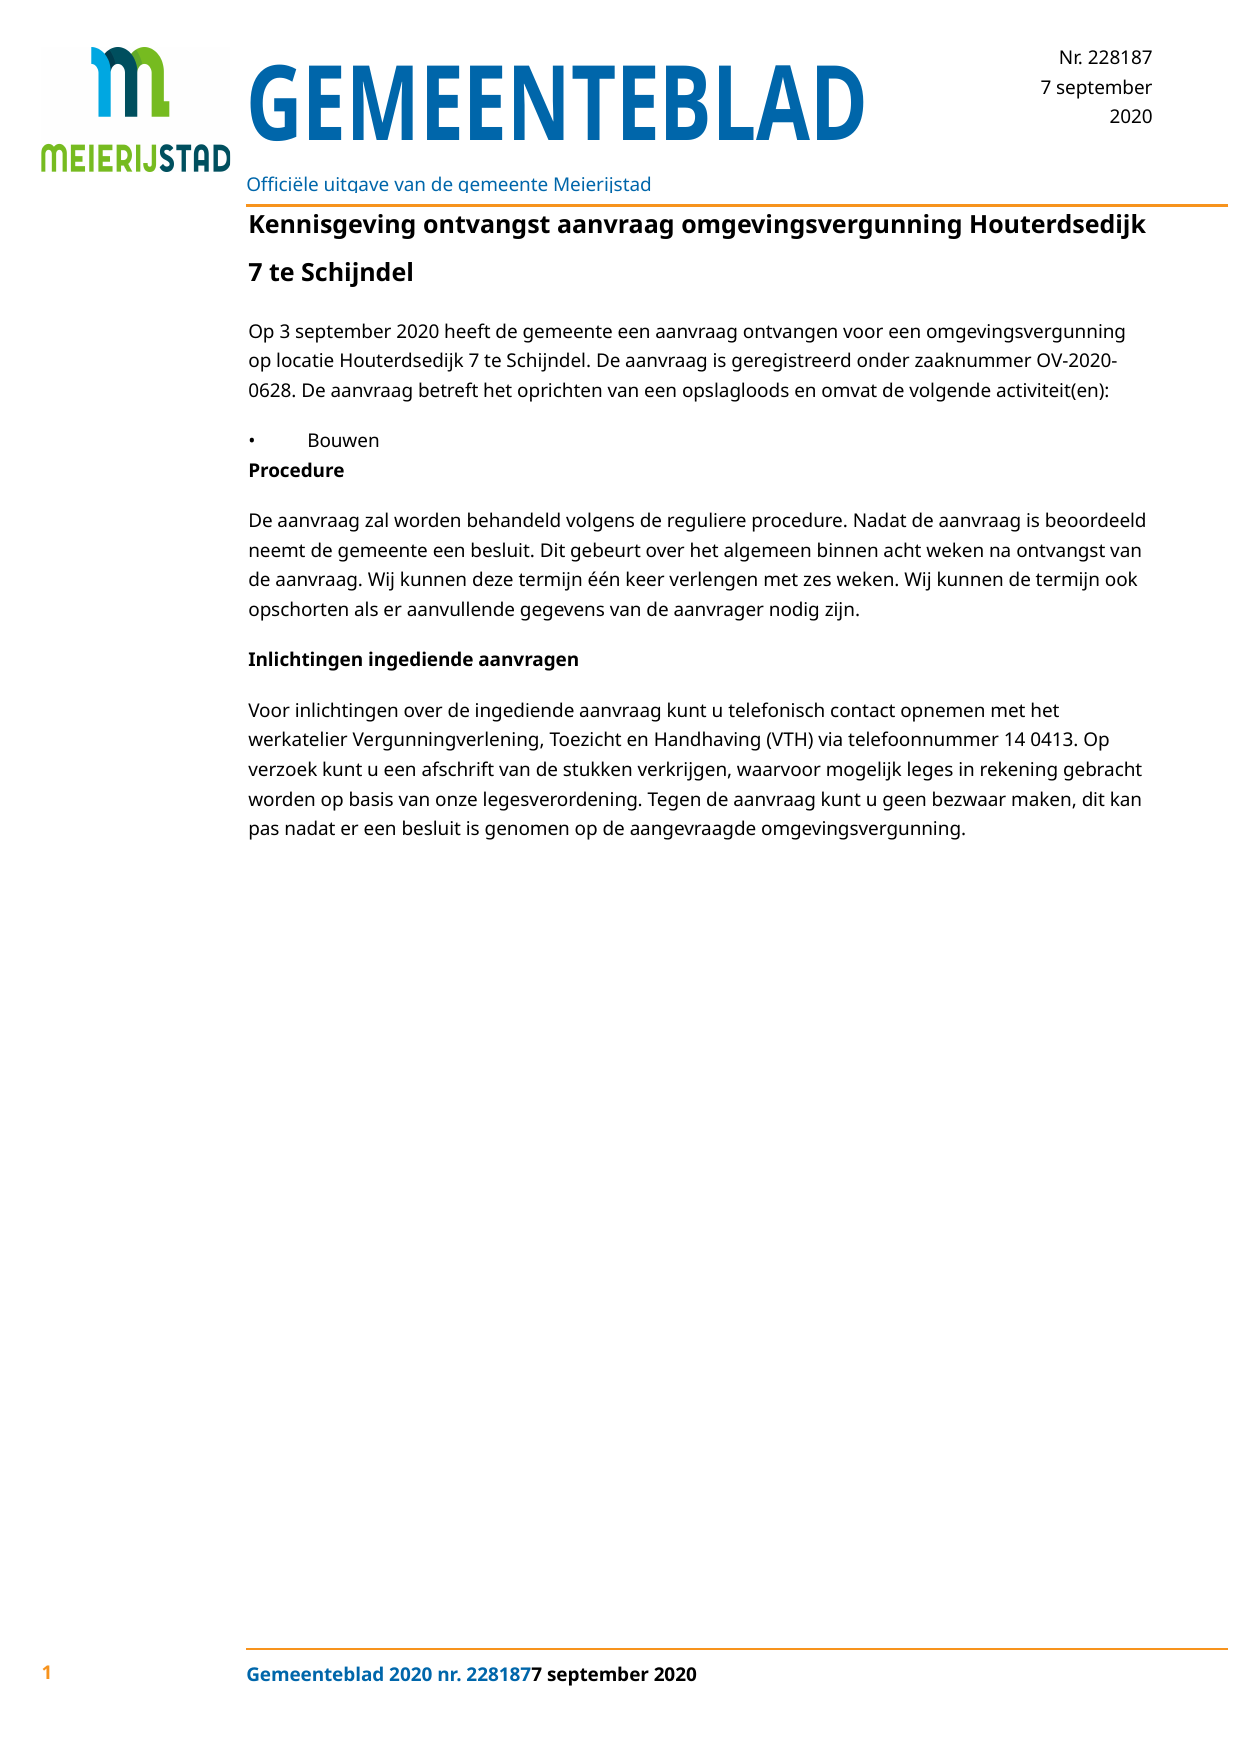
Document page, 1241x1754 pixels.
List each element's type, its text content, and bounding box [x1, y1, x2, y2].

text De aanvraag zal worden behandeld volgens de reguliere procedure. Nadat de aanvraag is beoordeeld neemt de gemeente een besluit. Dit gebeurt over het algemeen binnen acht weken na ontvangst van de aanvraag. Wij kunnen deze termijn één keer verlengen met zes weken. Wij kunnen de termijn ook opschorten als er aanvullende gegevens van de aanvrager nodig zijn. [248, 507, 1152, 622]
text Voor inlichtingen over de ingediende aanvraag kunt u telefonisch contact opnemen met het werkatelier Vergunningverlening, Toezicht en Handhaving (VTH) via telefoonnummer 14 0413. Op verzoek kunt u een afschrift van de stukken verkrijgen, waarvoor mogelijk leges in rekening gebracht worden op basis van onze legesverordening. Tegen de aanvraag kunt u geen bezwaar maken, dit kan pas nadat er een besluit is genomen op de aangevraagde omgevingsvergunning. [248, 697, 1152, 841]
list Bouwen [248, 427, 1152, 453]
picture [41, 47, 231, 172]
text Inlichtingen ingediende aanvragen [248, 647, 1152, 672]
text Kennisgeving ontvangst aanvraag omgevingsvergunning Houterdsedijk 7 te Schijndel [248, 207, 1152, 288]
text Op 3 september 2020 heeft de gemeente een aanvraag ontvangen voor een omgevingsvergunning op locatie Houterdsedijk 7 te Schijndel. De aanvraag is geregistreerd onder zaaknummer OV-2020-0628. De aanvraag betreft het oprichten van een opslagloods en omvat de volgende activiteit(en): [248, 318, 1152, 403]
text Procedure [248, 457, 1152, 483]
